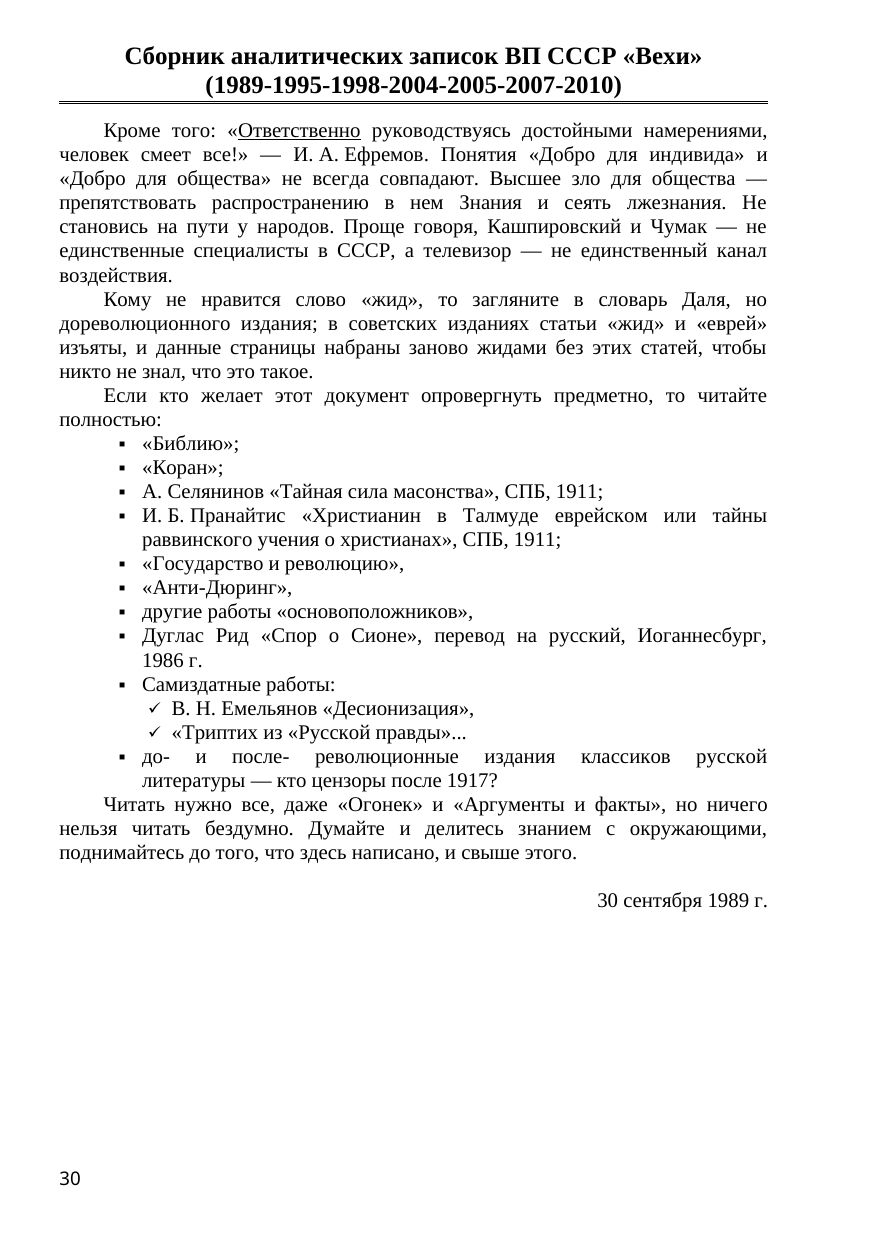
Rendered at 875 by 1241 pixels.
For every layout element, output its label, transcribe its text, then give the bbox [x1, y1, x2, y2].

text Кому не нравится слово «жид», то загляните в словарь Даля, но дореволюционного издания; в советских изданиях статьи «жид» и «еврей» изъяты, и данные страницы набраны заново жидами без этих статей, чтобы никто не знал, что это такое. [59, 287, 768, 383]
list В. Н. Емельянов «Десионизация», [148, 696, 768, 720]
list Самиздатные работы: [118, 672, 768, 696]
list «Анти-Дюринг», [118, 575, 768, 599]
text Читать нужно все, даже «Огонек» и «Аргументы и факты», но ничего нельзя читать бездумно. Думайте и делитесь знанием с окружающими, поднимайтесь до того, что здесь написано, и свыше этого. [59, 792, 768, 864]
text Кроме того: «Ответственно руководствуясь достойными намерениями, человек смеет все!» — И. А. Ефремов. Понятия «Добро для индивида» и «Добро для общества» не всегда совпадают. Высшее зло для общества — препятствовать распространению в нем Знания и сеять лжезнания. Не становись на пути у народов. Проще говоря, Кашпировский и Чумак — не единственные специалисты в СССР, а телевизор — не единственный канал воздействия. [59, 118, 768, 287]
list Дуглас Рид «Спор о Сионе», перевод на русский, Иоганнесбург, 1986 г. [118, 623, 768, 672]
text Если кто желает этот документ опровергнуть предметно, то читайте полностью: [59, 383, 768, 431]
list «Библию»; [118, 431, 768, 455]
list другие работы «основоположников», [118, 599, 768, 623]
list А. Селянинов «Тайная сила масонства», СПБ, 1911; [118, 479, 768, 503]
list до- и после- революционные издания классиков русской литературы — кто цензоры после 1917? [118, 744, 768, 792]
text 30 сентября 1989 г. [59, 888, 768, 912]
list «Государство и революцию», [118, 551, 768, 575]
list И. Б. Пранайтис «Христианин в Талмуде еврейском или тайны раввинского учения о христианах», СПБ, 1911; [118, 503, 768, 551]
list «Коран»; [118, 455, 768, 479]
list «Триптих из «Русской правды»... [148, 720, 768, 744]
